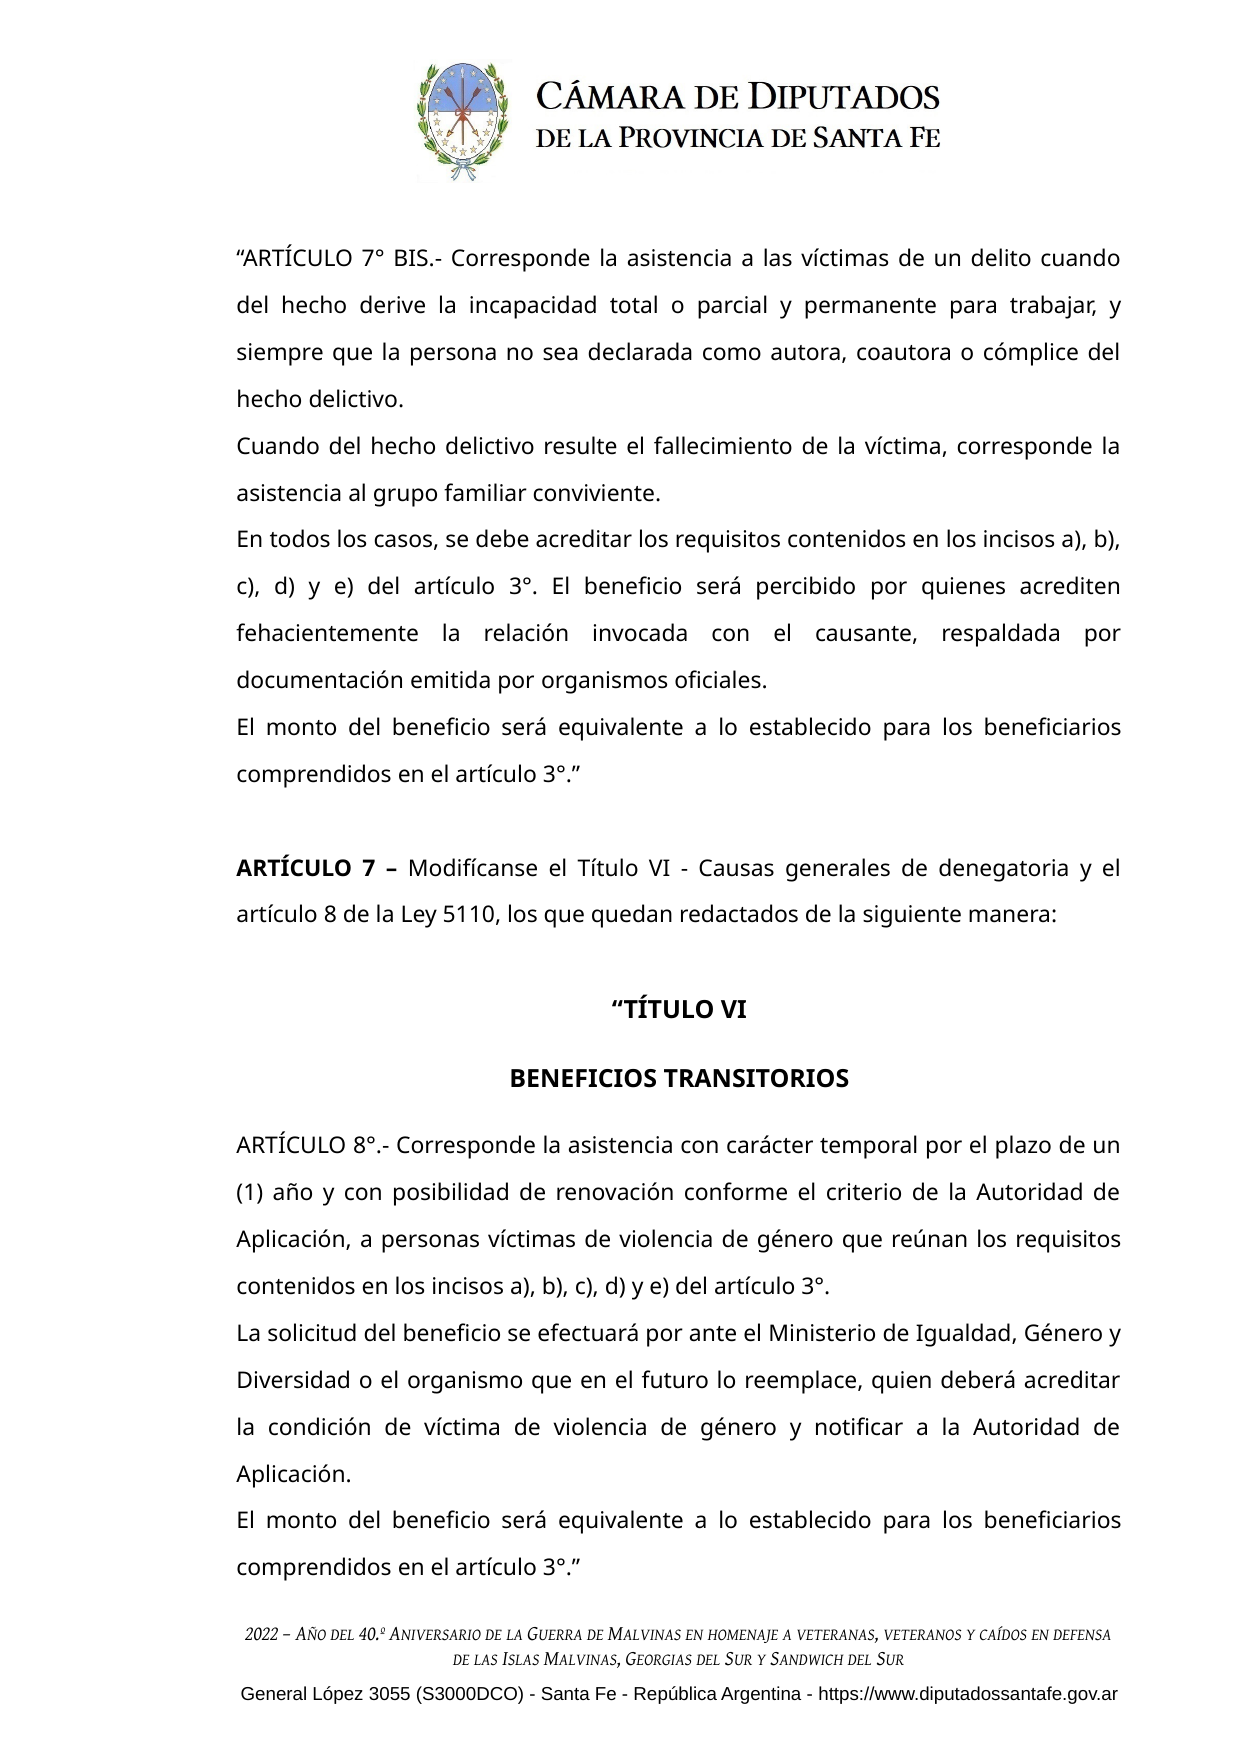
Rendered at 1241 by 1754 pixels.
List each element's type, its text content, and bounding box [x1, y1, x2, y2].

text ARTÍCULO 8°.- Corresponde la asistencia con carácter temporal por el plazo de un (1) año y con posibilidad de renovación conforme el criterio de la Autoridad de Aplicación, a personas víctimas de violencia de género que reúnan los requisitos contenidos en los incisos a), b), c), d) y e) del artículo 3°. [236, 1129, 1122, 1301]
text La solicitud del beneficio se efectuará por ante el Ministerio de Igualdad, Género y Diversidad o el organismo que en el futuro lo reemplace, quien deberá acreditar la condición de víctima de violencia de género y notificar a la Autoridad de Aplicación. [236, 1317, 1122, 1489]
text “ARTÍCULO 7° BIS.- Corresponde la asistencia a las víctimas de un delito cuando del hecho derive la incapacidad total o parcial y permanente para trabajar, y siempre que la persona no sea declarada como autora, coautora o cómplice del hecho delictivo. [236, 242, 1122, 414]
text El monto del beneficio será equivalente a lo establecido para los beneficiarios comprendidos en el artículo 3°.” [236, 1504, 1122, 1583]
text Cuando del hecho delictivo resulte el fallecimiento de la víctima, corresponde la asistencia al grupo familiar conviviente. [236, 430, 1122, 508]
picture [413, 59, 945, 183]
text ARTÍCULO 7 – Modifícanse el Título VI - Causas generales de denegatoria y el artículo 8 de la Ley 5110, los que quedan redactados de la siguiente manera: [236, 852, 1122, 930]
text En todos los casos, se debe acreditar los requisitos contenidos en los incisos a), b), c), d) y e) del artículo 3°. El beneficio será percibido por quienes acrediten fehacientemente la relación invocada con el causante, respaldada por documentación emitida por organismos oficiales. [236, 523, 1122, 695]
text beneficiOs transitorios [236, 1061, 1122, 1095]
text El monto del beneficio será equivalente a lo establecido para los beneficiarios comprendidos en el artículo 3°.” [236, 711, 1122, 789]
text “TÍTULO Vi [236, 992, 1122, 1026]
